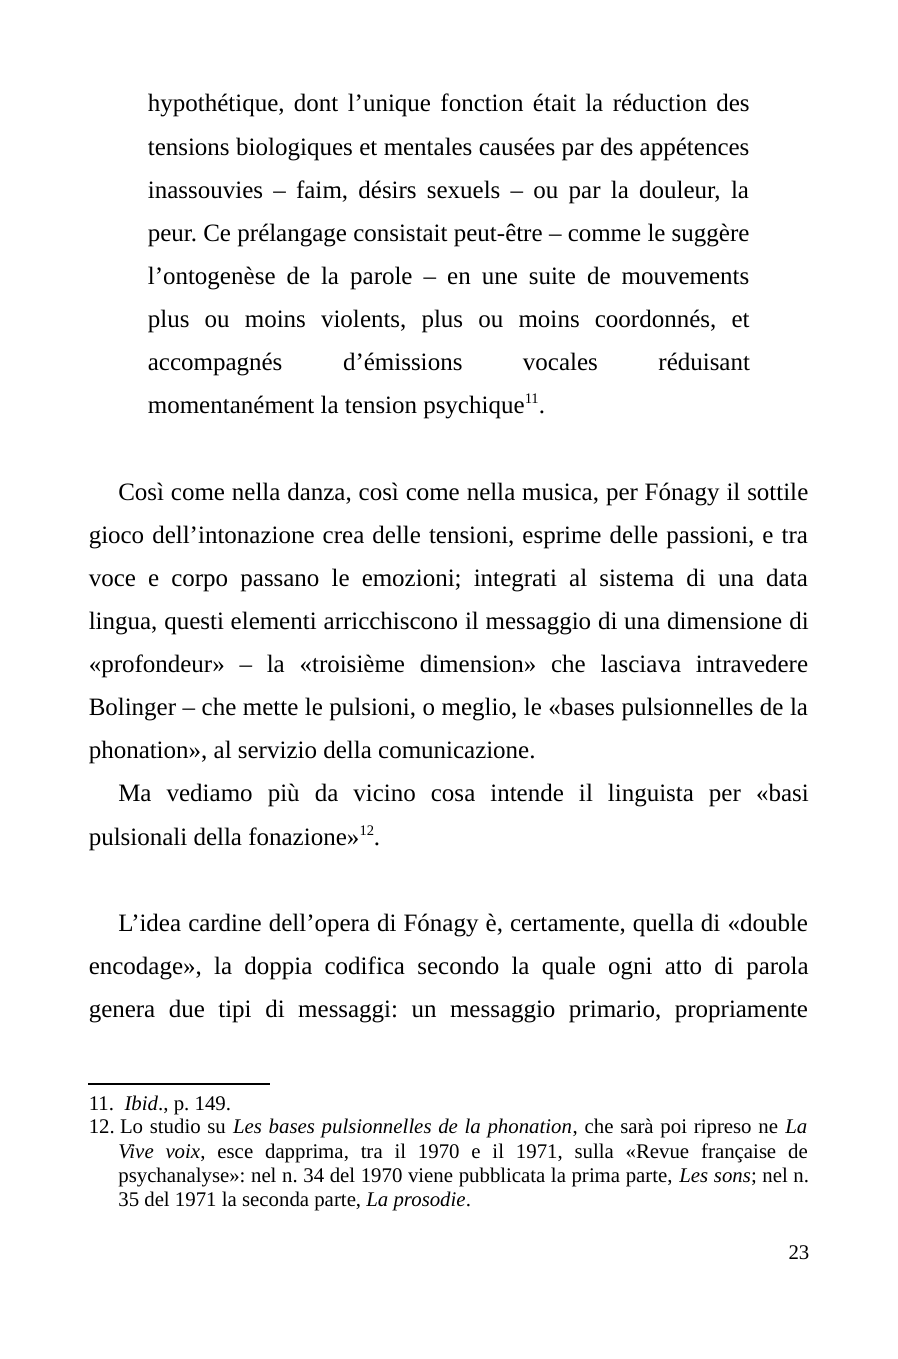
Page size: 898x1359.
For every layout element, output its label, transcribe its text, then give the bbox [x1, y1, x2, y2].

text Ibid., p. 149. [88, 1090, 809, 1114]
text hypothétique, dont l’unique fonction était la réduction des tensions biologiques et mentales causées par des appétences inassouvies – faim, désirs sexuels – ou par la douleur, la peur. Ce prélangage consistait peut-être – comme le suggère l’ontogenèse de la parole – en une suite de mouvements plus ou moins violents, plus ou moins coordonnés, et accompagnés d’émissions vocales réduisant momentanément la tension psychique. [148, 88, 750, 419]
text L’idea cardine dell’opera di Fónagy è, certamente, quella di «double encodage», la doppia codifica secondo la quale ogni atto di parola genera due tipi di messaggi: un messaggio primario, propriamente [88, 908, 809, 1023]
text Così come nella danza, così come nella musica, per Fónagy il sottile gioco dell’intonazione crea delle tensioni, esprime delle passioni, e tra voce e corpo passano le emozioni; integrati al sistema di una data lingua, questi elementi arricchiscono il messaggio di una dimensione di «profondeur» – la «troisième dimension» che lasciava intravedere Bolinger – che mette le pulsioni, o meglio, le «bases pulsionnelles de la phonation», al servizio della comunicazione. [88, 477, 809, 764]
text Lo studio su Les bases pulsionnelles de la phonation, che sarà poi ripreso ne La Vive voix, esce dapprima, tra il 1970 e il 1971, sulla «Revue française de psychanalyse»: nel n. 34 del 1970 viene pubblicata la prima parte, Les sons; nel n. 35 del 1971 la seconda parte, La prosodie. [88, 1114, 809, 1211]
text Ma vediamo più da vicino cosa intende il linguista per «basi pulsionali della fonazione». [88, 778, 809, 850]
